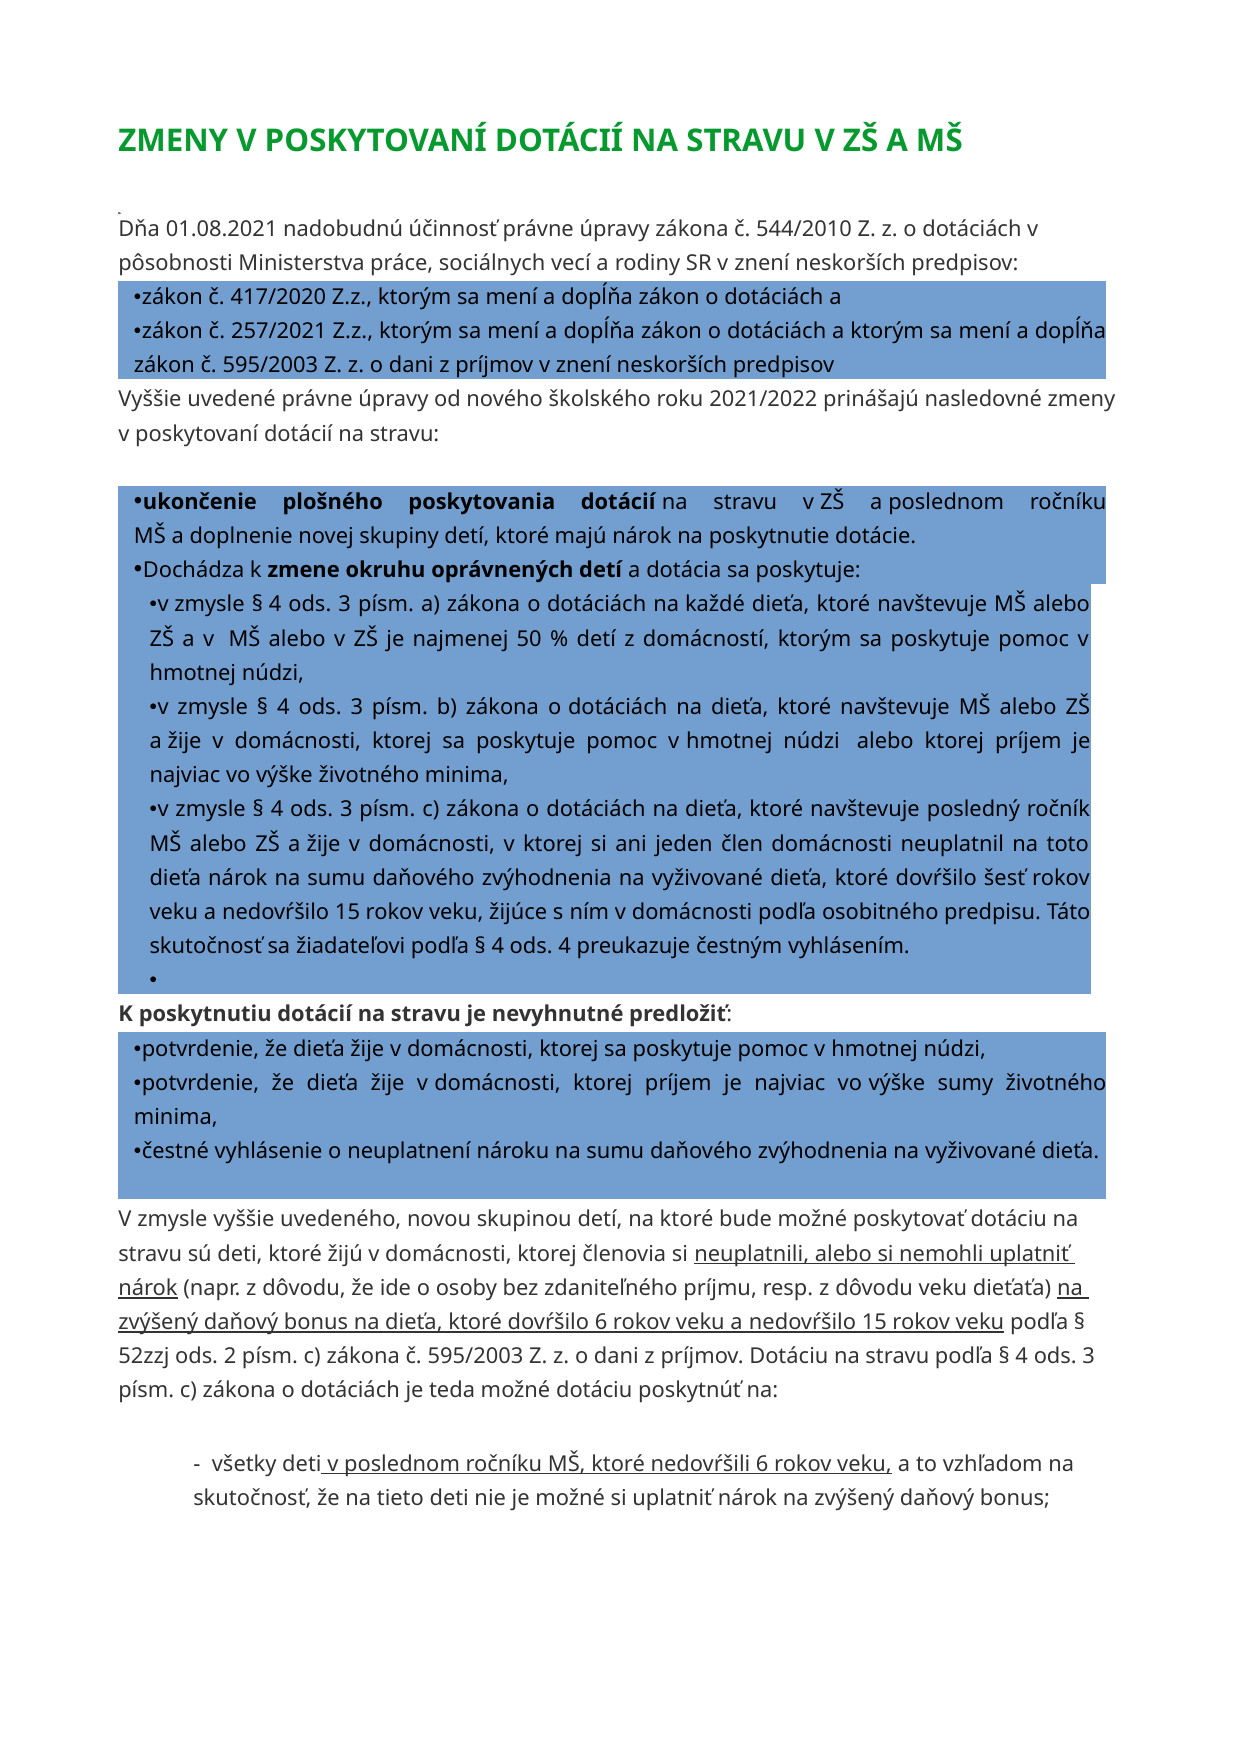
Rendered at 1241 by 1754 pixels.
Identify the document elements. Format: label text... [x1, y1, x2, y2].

list zákon č. 257/2021 Z.z., ktorým sa mení a dopĺňa zákon o dotáciách a ktorým sa mení a dopĺňa zákon č. 595/2003 Z. z. o dani z príjmov v znení neskorších predpisov [118, 315, 1106, 379]
list potvrdenie, že dieťa žije v domácnosti, ktorej sa poskytuje pomoc v hmotnej núdzi, [118, 1032, 1106, 1062]
list v zmysle § 4 ods. 3 písm. b) zákona o dotáciách na dieťa, ktoré navštevuje MŠ alebo ZŠ a žije v domácnosti, ktorej sa poskytuje pomoc v hmotnej núdzi alebo ktorej príjem je najviac vo výške životného minima, [118, 691, 1091, 789]
text - všetky deti v poslednom ročníku MŠ, ktoré nedovŕšili 6 rokov veku, a to vzhľadom na skutočnosť, že na tieto deti nie je možné si uplatniť nárok na zvýšený daňový bonus; [193, 1447, 1122, 1511]
list v zmysle § 4 ods. 3 písm. c) zákona o dotáciách na dieťa, ktoré navštevuje posledný ročník MŠ alebo ZŠ a žije v domácnosti, v ktorej si ani jeden člen domácnosti neuplatnil na toto dieťa nárok na sumu daňového zvýhodnenia na vyživované dieťa, ktoré dovŕšilo šesť rokov veku a nedovŕšilo 15 rokov veku, žijúce s ním v domácnosti podľa osobitného predpisu. Táto skutočnosť sa žiadateľovi podľa § 4 ods. 4 preukazuje čestným vyhlásením. [118, 793, 1091, 960]
subtitle ZMENY V POSKYTOVANÍ DOTÁCIÍ NA STRAVU V ZŠ A MŠ [118, 118, 1122, 161]
list potvrdenie, že dieťa žije v domácnosti, ktorej príjem je najviac vo výške sumy životného minima, [118, 1067, 1106, 1131]
list v zmysle § 4 ods. 3 písm. a) zákona o dotáciách na každé dieťa, ktoré navštevuje MŠ alebo ZŠ a v MŠ alebo v ZŠ je najmenej 50 % detí z domácností, ktorým sa poskytuje pomoc v hmotnej núdzi, [118, 588, 1091, 686]
text V zmysle vyššie uvedeného, novou skupinou detí, na ktoré bude možné poskytovať dotáciu na stravu sú deti, ktoré žijú v domácnosti, ktorej členovia si neuplatnili, alebo si nemohli uplatniť nárok (napr. z dôvodu, že ide o osoby bez zdaniteľného príjmu, resp. z dôvodu veku dieťaťa) na zvýšený daňový bonus na dieťa, ktoré dovŕšilo 6 rokov veku a nedovŕšilo 15 rokov veku podľa § 52zzj ods. 2 písm. c) zákona č. 595/2003 Z. z. o dani z príjmov. Dotáciu na stravu podľa § 4 ods. 3 písm. c) zákona o dotáciách je teda možné dotáciu poskytnúť na: [118, 1203, 1122, 1404]
list ukončenie plošného poskytovania dotácií na stravu v ZŠ a poslednom ročníku MŠ a doplnenie novej skupiny detí, ktoré majú nárok na poskytnutie dotácie. [118, 486, 1106, 550]
text K poskytnutiu dotácií na stravu je nevyhnutné predložiť: [118, 998, 1122, 1028]
list zákon č. 417/2020 Z.z., ktorým sa mení a dopĺňa zákon o dotáciách a [118, 281, 1106, 311]
list čestné vyhlásenie o neuplatnení nároku na sumu daňového zvýhodnenia na vyživované dieťa. [118, 1135, 1106, 1165]
text Dňa 01.08.2021 nadobudnú účinnosť právne úpravy zákona č. 544/2010 Z. z. o dotáciách v pôsobnosti Ministerstva práce, sociálnych vecí a rodiny SR v znení neskorších predpisov: [118, 212, 1122, 276]
list Dochádza k zmene okruhu oprávnených detí a dotácia sa poskytuje: [118, 554, 1106, 584]
text Vyššie uvedené právne úpravy od nového školského roku 2021/2022 prinášajú nasledovné zmeny v poskytovaní dotácií na stravu: [118, 383, 1122, 447]
